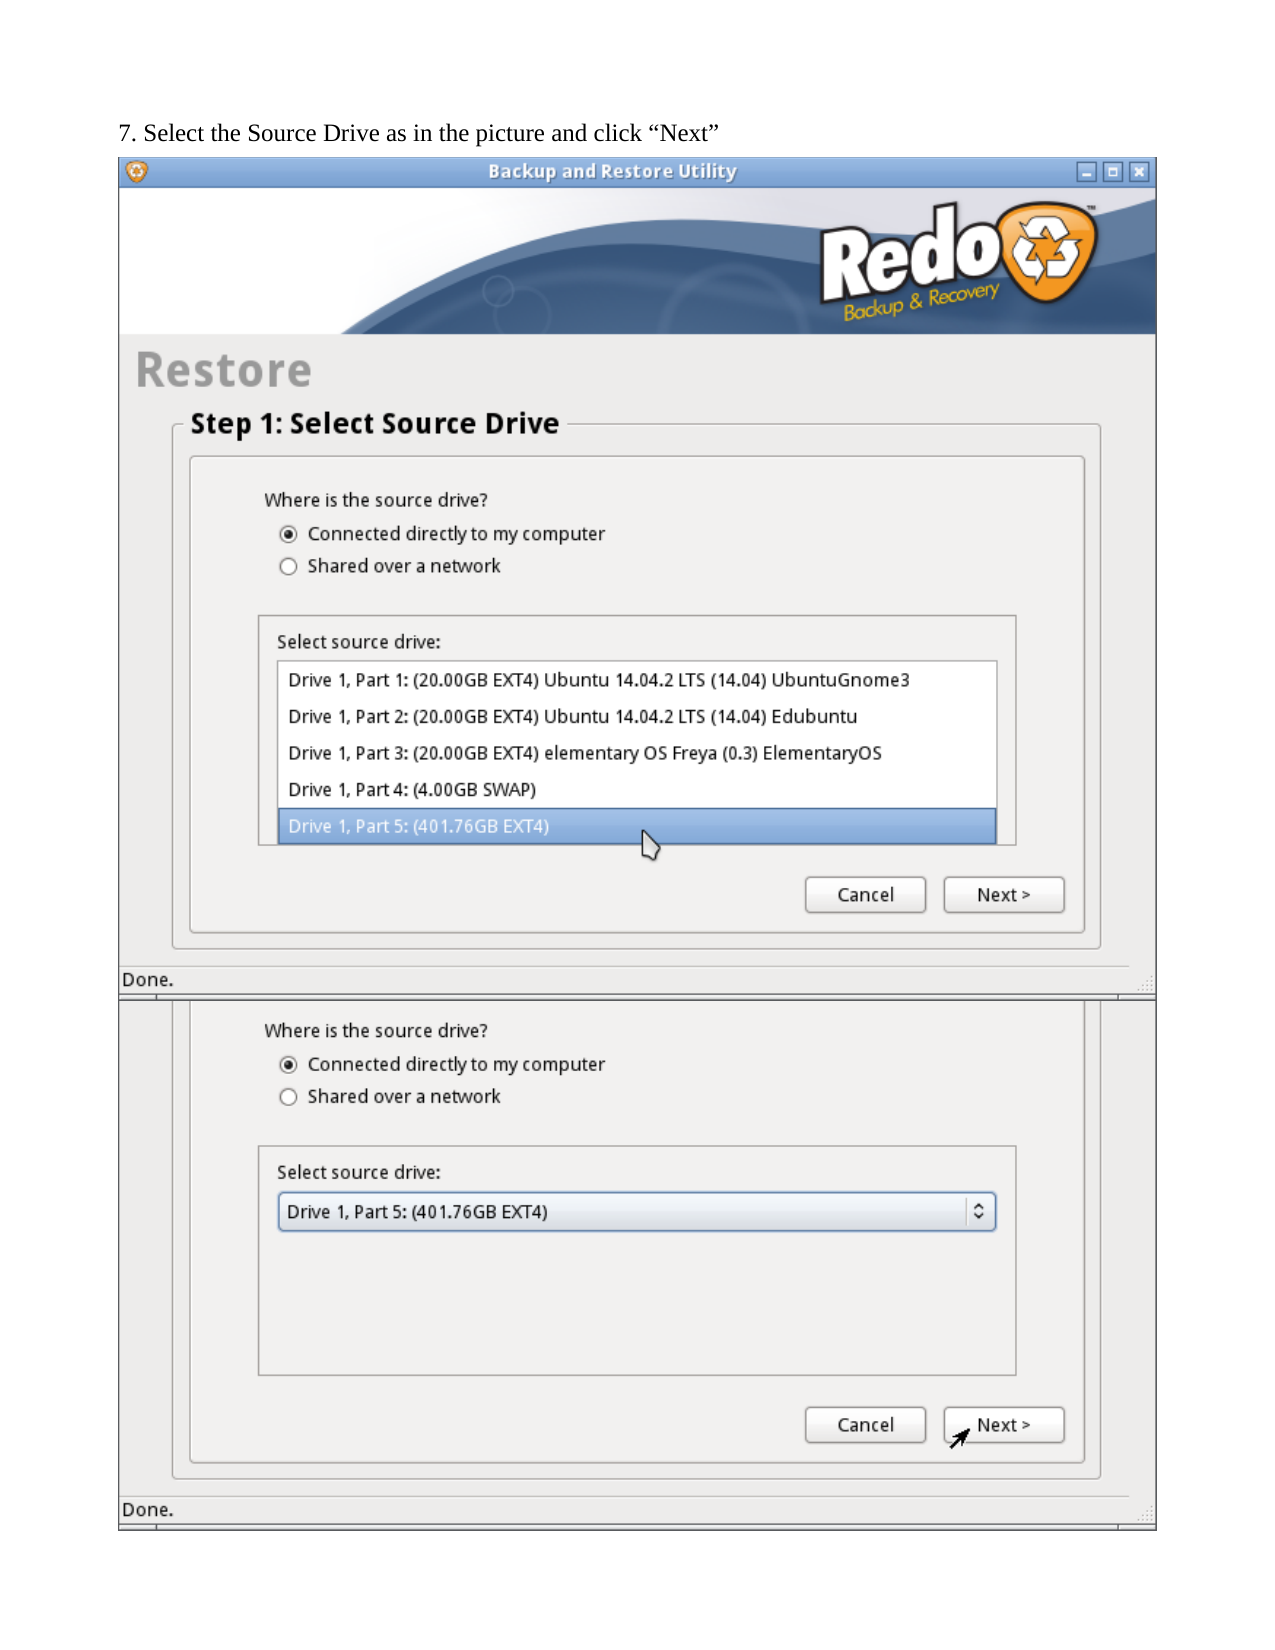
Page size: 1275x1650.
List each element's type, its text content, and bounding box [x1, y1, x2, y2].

picture [118, 157, 1157, 1531]
text 7. Select the Source Drive as in the picture and click “Next” [118, 118, 1157, 147]
